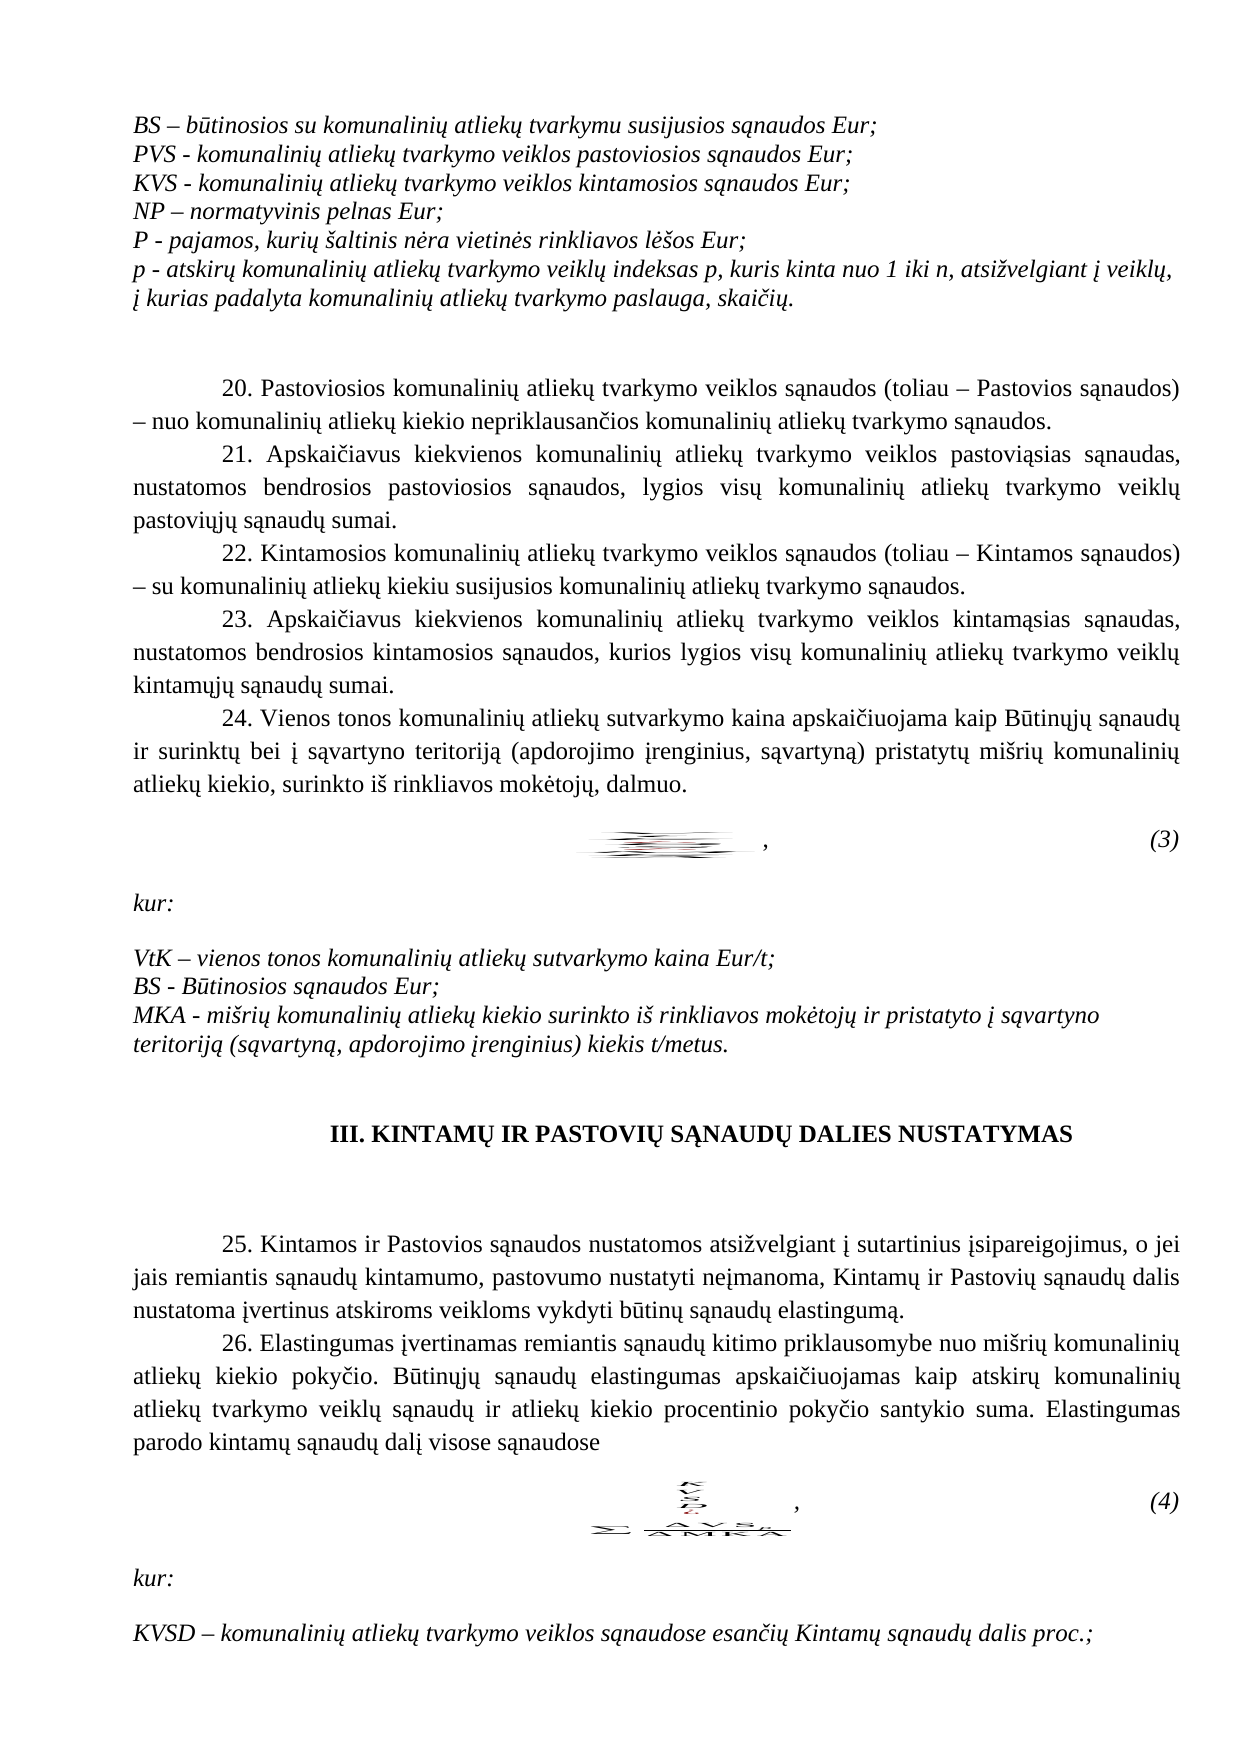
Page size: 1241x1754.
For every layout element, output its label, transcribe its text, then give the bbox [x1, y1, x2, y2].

text 26. Elastingumas įvertinamas remiantis sąnaudų kitimo priklausomybe nuo mišrių komunalinių atliekų kiekio pokyčio. Būtinųjų sąnaudų elastingumas apskaičiuojamas kaip atskirų komunalinių atliekų tvarkymo veiklų sąnaudų ir atliekų kiekio procentinio pokyčio santykio suma. Elastingumas parodo kintamų sąnaudų dalį visose sąnaudose [133, 1328, 1181, 1456]
text P - pajamos, kurių šaltinis nėra vietinės rinkliavos lėšos Eur; [133, 225, 1181, 254]
text 20. Pastoviosios komunalinių atliekų tvarkymo veiklos sąnaudos (toliau – Pastovios sąnaudos) – nuo komunalinių atliekų kiekio nepriklausančios komunalinių atliekų tvarkymo sąnaudos. [133, 373, 1181, 435]
text VtK – vienos tonos komunalinių atliekų sutvarkymo kaina Eur/t; [133, 943, 1181, 971]
text 22. Kintamosios komunalinių atliekų tvarkymo veiklos sąnaudos (toliau – Kintamos sąnaudos) – su komunalinių atliekų kiekiu susijusios komunalinių atliekų tvarkymo sąnaudos. [133, 538, 1181, 600]
text , (4) [133, 1481, 1181, 1538]
text PVS - komunalinių atliekų tvarkymo veiklos pastoviosios sąnaudos Eur; [133, 139, 1181, 168]
text kur: [133, 1563, 1181, 1592]
text BS – būtinosios su komunalinių atliekų tvarkymu susijusios sąnaudos Eur; [133, 110, 1181, 139]
text KVSD – komunalinių atliekų tvarkymo veiklos sąnaudose esančių Kintamų sąnaudų dalis proc.; [133, 1618, 1181, 1647]
text 24. Vienos tonos komunalinių atliekų sutvarkymo kaina apskaičiuojama kaip Būtinųjų sąnaudų ir surinktų bei į sąvartyno teritoriją (apdorojimo įrenginius, sąvartyną) pristatytų mišrių komunalinių atliekų kiekio, surinkto iš rinkliavos mokėtojų, dalmuo. [133, 703, 1181, 798]
text 23. Apskaičiavus kiekvienos komunalinių atliekų tvarkymo veiklos kintamąsias sąnaudas, nustatomos bendrosios kintamosios sąnaudos, kurios lygios visų komunalinių atliekų tvarkymo veiklų kintamųjų sąnaudų sumai. [133, 604, 1181, 699]
text BS - Būtinosios sąnaudos Eur; [133, 971, 1181, 1000]
text p - atskirų komunalinių atliekų tvarkymo veiklų indeksas p, kuris kinta nuo 1 iki n, atsižvelgiant į veiklų, į kurias padalyta komunalinių atliekų tvarkymo paslauga, skaičių. [133, 254, 1181, 311]
text NP – normatyvinis pelnas Eur; [133, 196, 1181, 225]
text MKA - mišrių komunalinių atliekų kiekio surinkto iš rinkliavos mokėtojų ir pristatyto į sąvartyno teritoriją (sąvartyną, apdorojimo įrenginius) kiekis t/metus. [133, 1000, 1181, 1058]
text KVS - komunalinių atliekų tvarkymo veiklos kintamosios sąnaudos Eur; [133, 168, 1181, 196]
text , (3) [133, 824, 1181, 862]
text III. KINTAMŲ IR PASTOVIŲ SĄNAUDŲ DALIES NUSTATYMAS [133, 1119, 1181, 1148]
text kur: [133, 888, 1181, 917]
text 25. Kintamos ir Pastovios sąnaudos nustatomos atsižvelgiant į sutartinius įsipareigojimus, o jei jais remiantis sąnaudų kintamumo, pastovumo nustatyti neįmanoma, Kintamų ir Pastovių sąnaudų dalis nustatoma įvertinus atskiroms veikloms vykdyti būtinų sąnaudų elastingumą. [133, 1229, 1181, 1323]
text 21. Apskaičiavus kiekvienos komunalinių atliekų tvarkymo veiklos pastoviąsias sąnaudas, nustatomos bendrosios pastoviosios sąnaudos, lygios visų komunalinių atliekų tvarkymo veiklų pastoviųjų sąnaudų sumai. [133, 439, 1181, 534]
